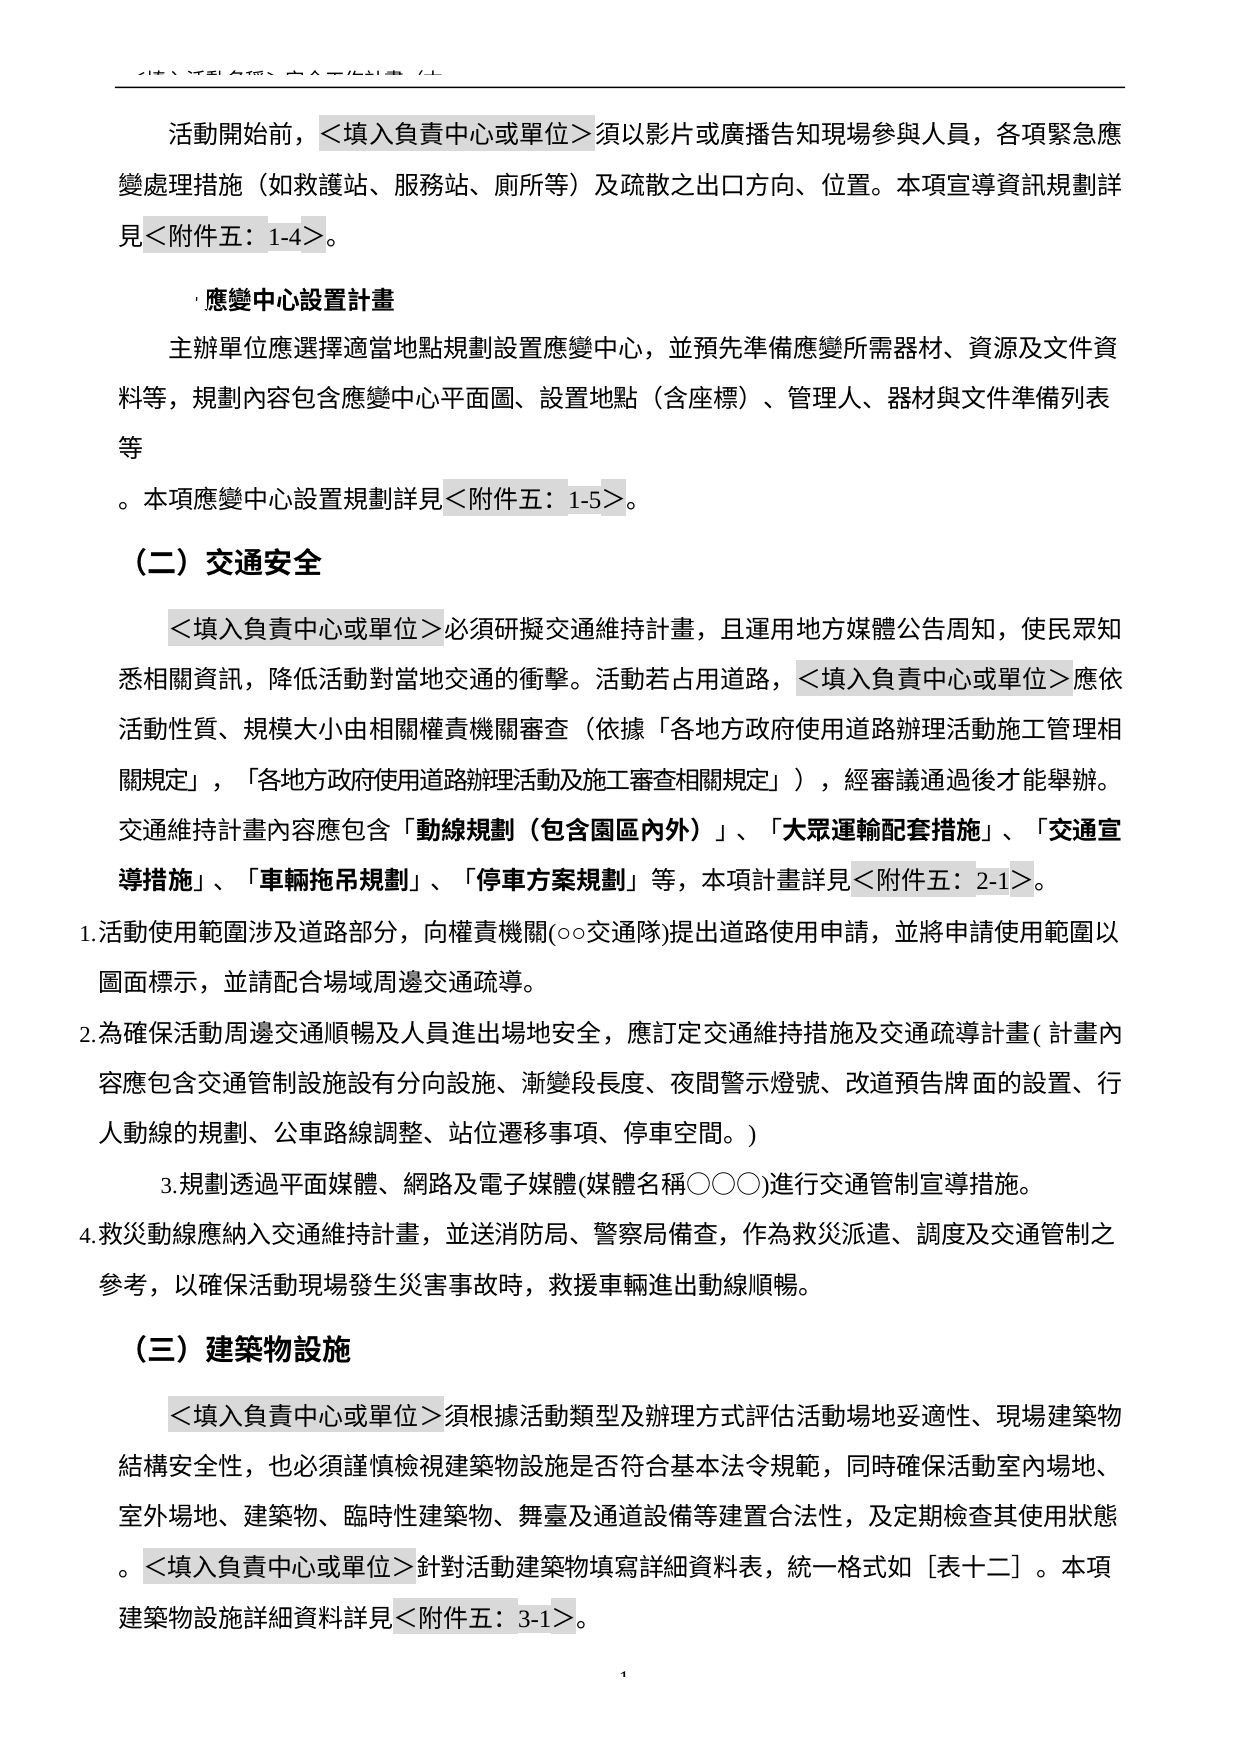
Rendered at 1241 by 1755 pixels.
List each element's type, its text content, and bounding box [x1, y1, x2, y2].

text ＜填入負責中心或單位＞須根據活動類型及辦理方式評估活動場地妥適性、現場建築物結構安全性，也必須謹慎檢視建築物設施是否符合基本法令規範，同時確保活動室內場地、室外場地、建築物、臨時性建築物、舞臺及通道設備等建置合法性，及定期檢查其使用狀態 [118, 1396, 1122, 1533]
list 為確保活動周邊交通順暢及人員進出場地安全，應訂定交通維持措施及交通疏導計畫( 計畫內容應包含交通管制設施設有分向設施、漸變段長度、夜間警示燈號、改道預告牌面的設置、行人動線的規劃、公車路線調整、站位遷移事項、停車空間。) [79, 1013, 1123, 1150]
list 救災動線應納入交通維持計畫，並送消防局、警察局備查，作為救災派遣、調度及交通管制之參考，以確保活動現場發生災害事故時，救援車輛進出動線順暢。 [79, 1215, 1122, 1301]
text 主辦單位應選擇適當地點規劃設置應變中心，並預先準備應變所需器材、資源及文件資料等，規劃內容包含應變中心平面圖、設置地點（含座標）、管理人、器材與文件準備列表等 [118, 328, 1122, 465]
list 活動使用範圍涉及道路部分，向權責機關(○○交通隊)提出道路使用申請，並將申請使用範圍以圖面標示，並請配合場域周邊交通疏導。 [79, 912, 1122, 999]
text 活動開始前，＜填入負責中心或單位＞須以影片或廣播告知現場參與人員，各項緊急應變處理措施（如救護站、服務站、廁所等）及疏散之出口方向、位置。本項宣導資訊規劃詳見＜附件五：1-4＞。 [118, 115, 1123, 253]
subtitle （三）建築物設施 [118, 1327, 1151, 1369]
subtitle 應變中心設置計畫 [187, 281, 1151, 317]
text ＜填入負責中心或單位＞必須研擬交通維持計畫，且運用地方媒體公告周知，使民眾知悉相關資訊，降低活動對當地交通的衝擊。活動若占用道路，＜填入負責中心或單位＞應依活動性質、規模大小由相關權責機關審查（依據「各地方政府使用道路辦理活動施工管理相關規定」，「各地方政府使用道路辦理活動及施工審查相關規定」），經審議通過後才能舉辦。交通維持計畫內容應包含「動線規劃（包含園區內外）」、「大眾運輸配套措施」、「交通宣導措施」、「車輛拖吊規劃」、「停車方案規劃」等，本項計畫詳見＜附件五：2-1＞。 [118, 609, 1123, 897]
subtitle （二）交通安全 [118, 540, 1151, 582]
text 。本項應變中心設置規劃詳見＜附件五：1-5＞。 [118, 479, 1151, 516]
list 規劃透過平面媒體、網路及電子媒體(媒體名稱○○○)進行交通管制宣導措施。 [160, 1165, 1151, 1201]
text 。＜填入負責中心或單位＞針對活動建築物填寫詳細資料表，統一格式如［表十二］。本項建築物設施詳細資料詳見＜附件五：3-1＞。 [118, 1548, 1123, 1634]
